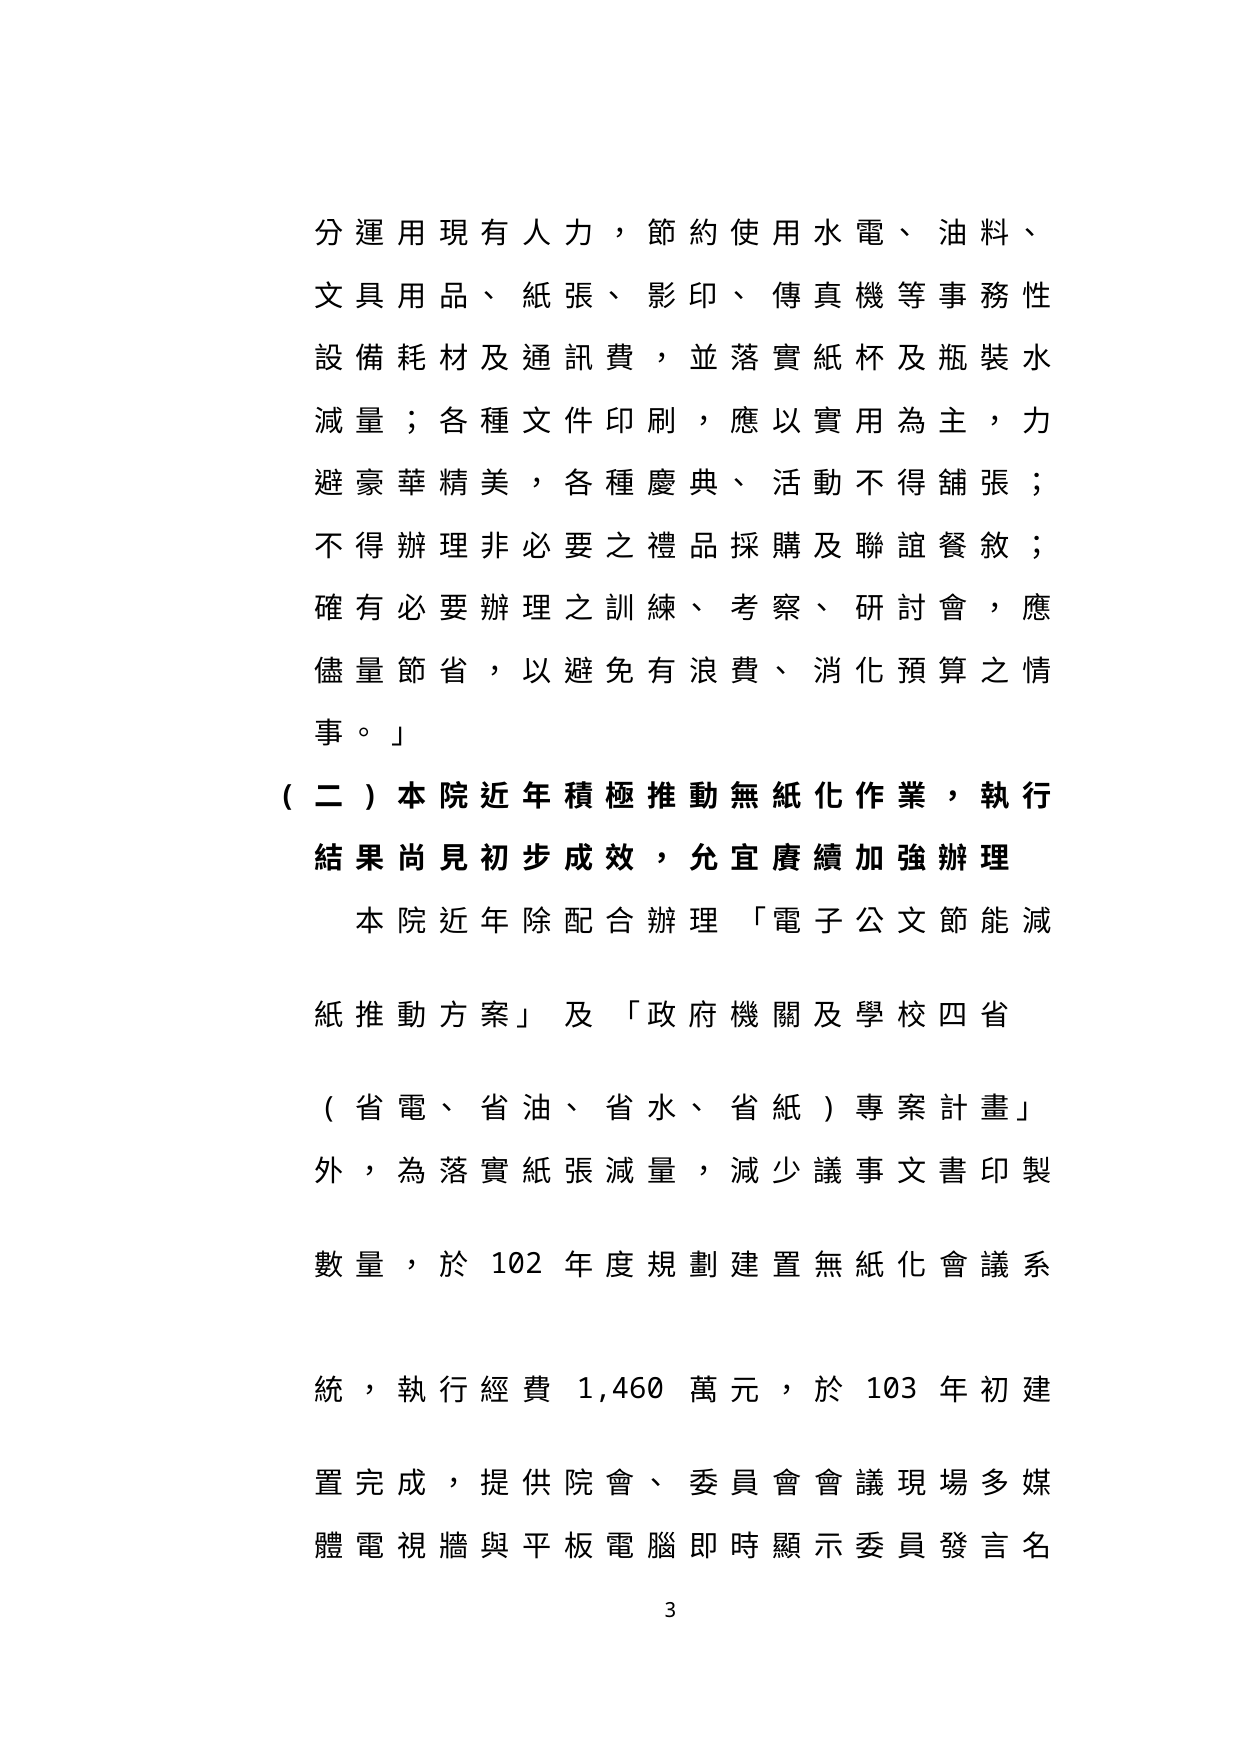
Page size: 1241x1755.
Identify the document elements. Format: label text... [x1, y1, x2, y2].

text (二)本院近年積極推動無紙化作業，執行結果尚見初步成效，允宜賡續加強辦理 [242, 752, 1058, 877]
text 分運用現有人力，節約使用水電、油料、文具用品、紙張、影印、傳真機等事務性設備耗材及通訊費，並落實紙杯及瓶裝水減量；各種文件印刷，應以實用為主，力避豪華精美，各種慶典、活動不得舖張；不得辦理非必要之禮品採購及聯誼餐敘；確有必要辦理之訓練、考察、研討會，應儘量節省，以避免有浪費、消化預算之情事。」 [271, 189, 1058, 752]
text 本院近年除配合辦理「電子公文節能減紙推動方案」及「政府機關及學校四省(省電、省油、省水、省紙)專案計畫」外，為落實紙張減量，減少議事文書印製數量，於102年度規劃建置無紙化會議系統，執行經費1,460萬元，於103年初建置完成，提供院會、委員會會議現場多媒體電視牆與平板電腦即時顯示委員發言名單及電子化會議文件；104年度支用經費399萬元，擴充無紙化會議系統功能，內容包括無紙化會議系統Web功能作業、會議訊息傳遞作業、無紙化會議APP運用功能管理作業、會議後台管理作業資料上傳功能管理作業、無紙化會議系統後台管理作業等；106年度增修無紙化會議系統功能，經費為80萬5,500元，係因應行動載具作業系統升級進行APP版本更新，以及配合使用者反映之需求進行系統功能增修。自第9屆第7會期起，議事日程之出版已結合QR-Code機制，連結本院相關資訊系統，使委員及助理更便於透過線上系統查閱議案關係文書。 [271, 877, 1058, 1564]
